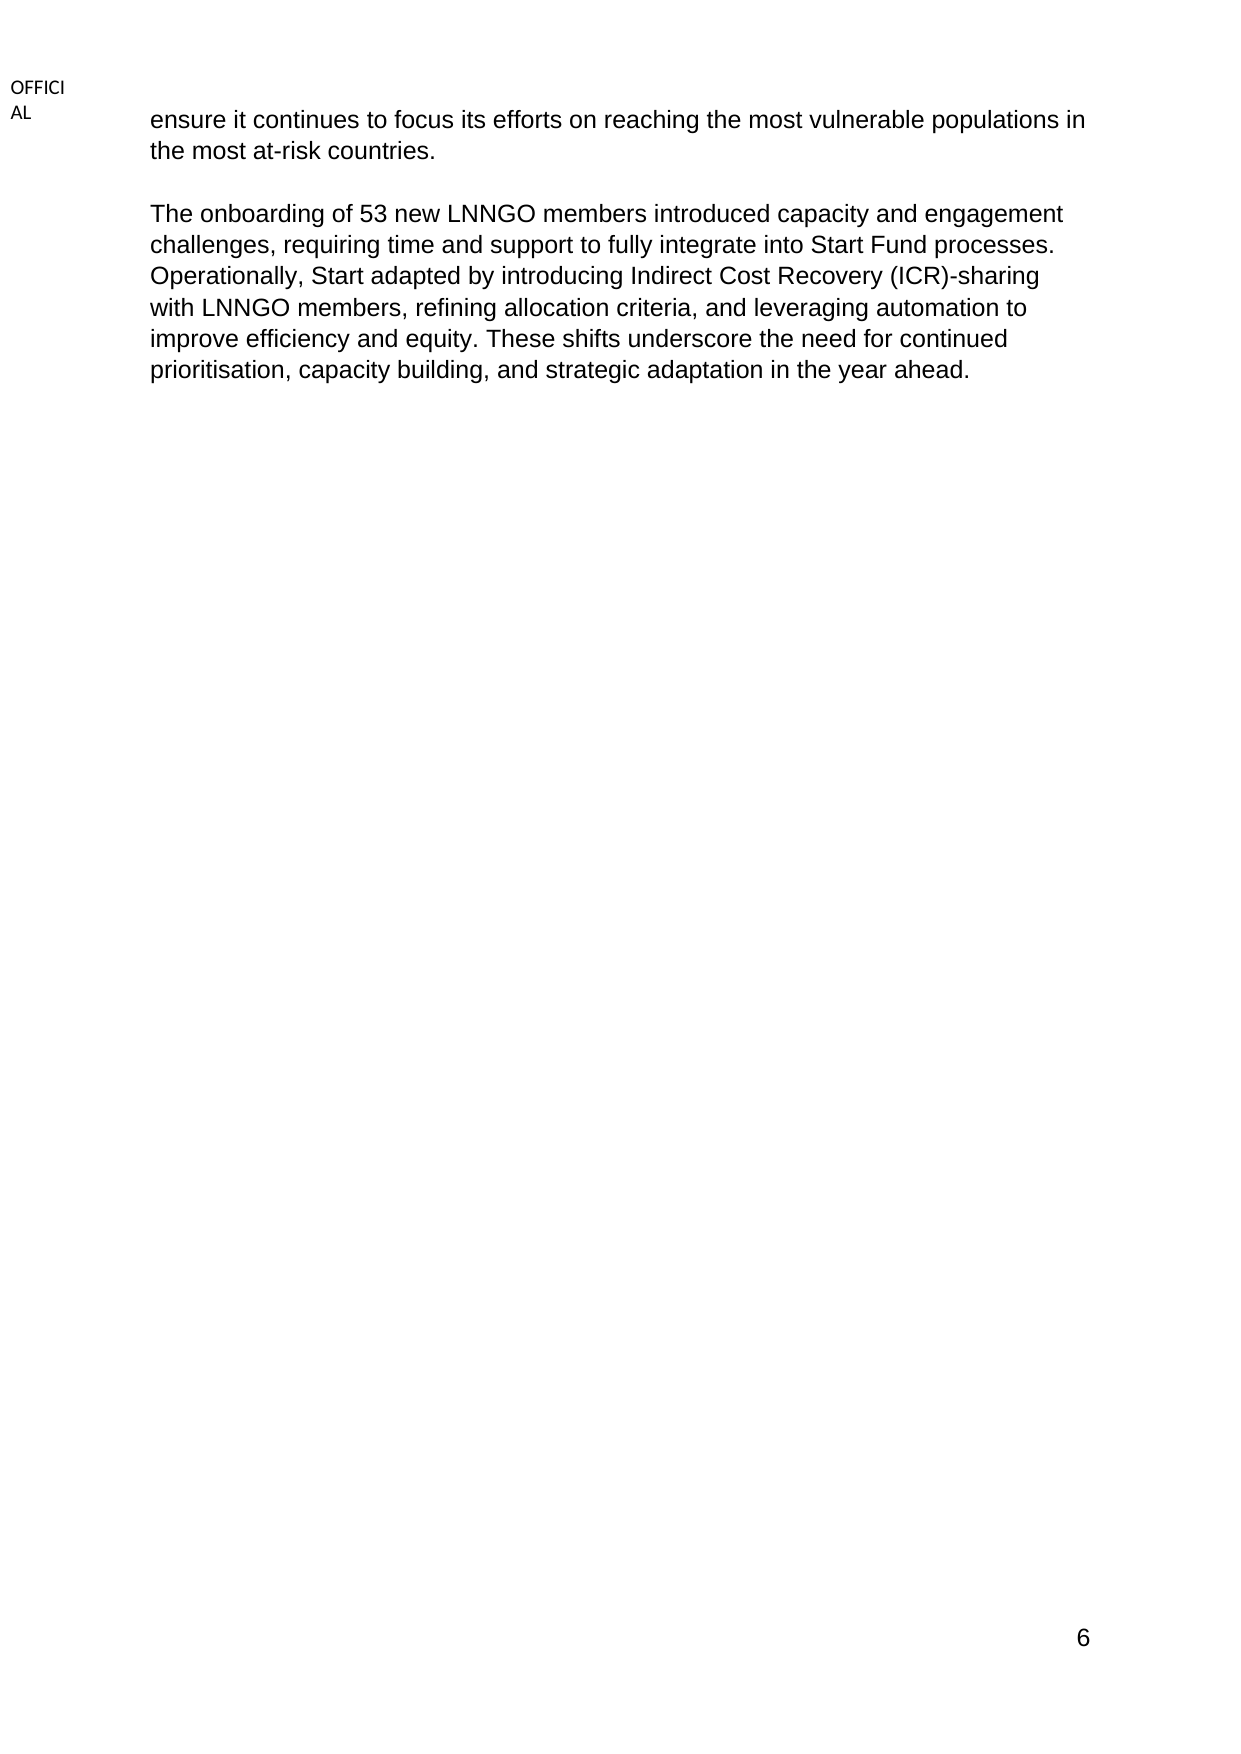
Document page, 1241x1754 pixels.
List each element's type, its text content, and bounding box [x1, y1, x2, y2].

text The onboarding of 53 new LNNGO members introduced capacity and engagement challenges, requiring time and support to fully integrate into Start Fund processes. Operationally, Start adapted by introducing Indirect Cost Recovery (ICR)-sharing with LNNGO members, refining allocation criteria, and leveraging automation to improve efficiency and equity. These shifts underscore the need for continued prioritisation, capacity building, and strategic adaptation in the year ahead. [150, 196, 1090, 384]
text ensure it continues to focus its efforts on reaching the most vulnerable populations in the most at-risk countries. [150, 102, 1090, 165]
